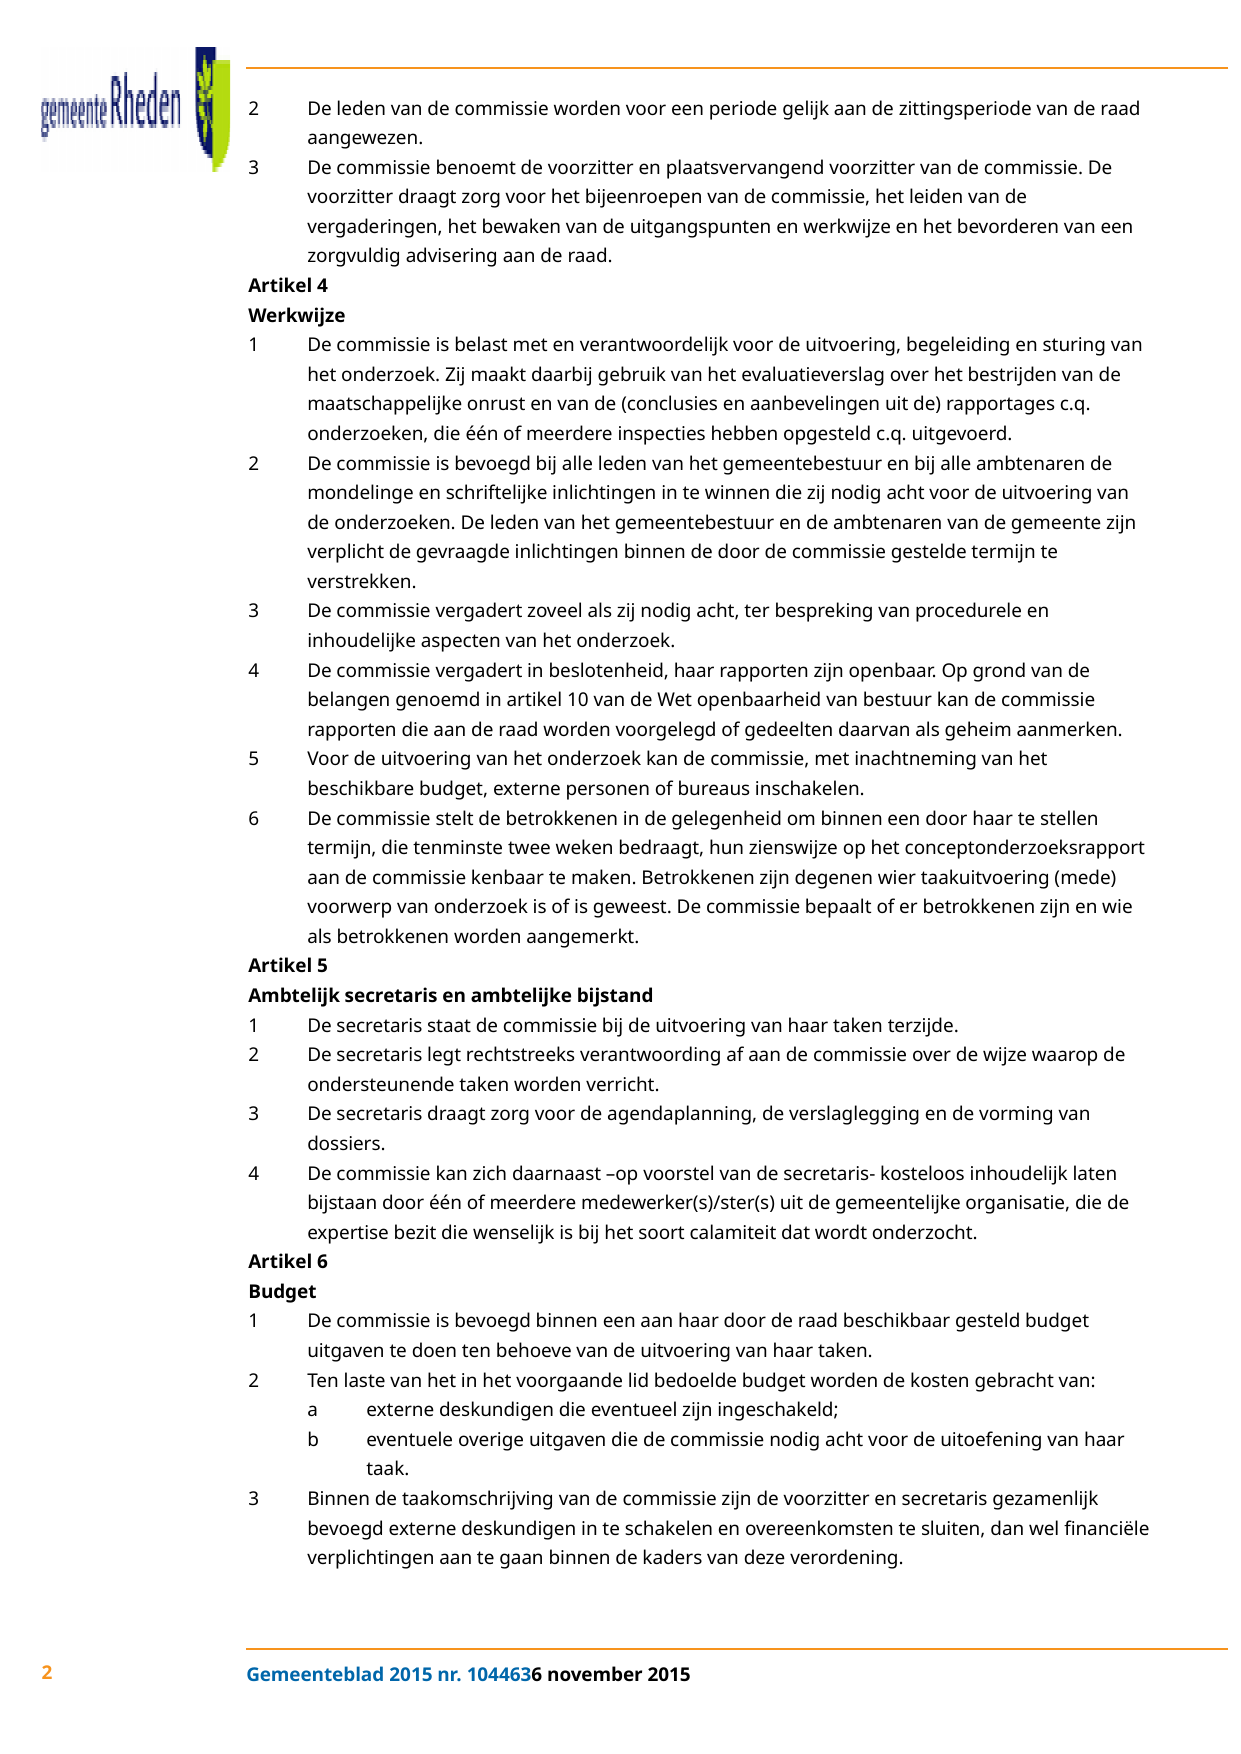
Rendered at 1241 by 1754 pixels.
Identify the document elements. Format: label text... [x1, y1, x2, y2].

text Artikel 5 [248, 953, 1152, 978]
list eventuele overige uitgaven die de commissie nodig acht voor de uitoefening van haar taak. [307, 1426, 1152, 1481]
list externe deskundigen die eventueel zijn ingeschakeld; [307, 1396, 1152, 1422]
text Budget [248, 1278, 1152, 1304]
text Artikel 6 [248, 1248, 1152, 1274]
list De commissie is bevoegd binnen een aan haar door de raad beschikbaar gesteld budget uitgaven te doen ten behoeve van de uitvoering van haar taken. [248, 1308, 1152, 1363]
list De commissie benoemt de voorzitter en plaatsvervangend voorzitter van de commissie. De voorzitter draagt zorg voor het bijeenroepen van de commissie, het leiden van de vergaderingen, het bewaken van de uitgangspunten en werkwijze en het bevorderen van een zorgvuldig advisering aan de raad. [248, 154, 1152, 268]
list De secretaris staat de commissie bij de uitvoering van haar taken terzijde. [248, 1012, 1152, 1038]
text Ambtelijk secretaris en ambtelijke bijstand [248, 982, 1152, 1008]
text Werkwijze [248, 302, 1152, 328]
list De leden van de commissie worden voor een periode gelijk aan de zittingsperiode van de raad aangewezen. [248, 95, 1152, 150]
list Voor de uitvoering van het onderzoek kan de commissie, met inachtneming van het beschikbare budget, externe personen of bureaus inschakelen. [248, 746, 1152, 801]
list De commissie stelt de betrokkenen in de gelegenheid om binnen een door haar te stellen termijn, die tenminste twee weken bedraagt, hun zienswijze op het conceptonderzoeksrapport aan de commissie kenbaar te maken. Betrokkenen zijn degenen wier taakuitvoering (mede) voorwerp van onderzoek is of is geweest. De commissie bepaalt of er betrokkenen zijn en wie als betrokkenen worden aangemerkt. [248, 805, 1152, 949]
list De commissie is bevoegd bij alle leden van het gemeentebestuur en bij alle ambtenaren de mondelinge en schriftelijke inlichtingen in te winnen die zij nodig acht voor de uitvoering van de onderzoeken. De leden van het gemeentebestuur en de ambtenaren van de gemeente zijn verplicht de gevraagde inlichtingen binnen de door de commissie gestelde termijn te verstrekken. [248, 450, 1152, 594]
list Binnen de taakomschrijving van de commissie zijn de voorzitter en secretaris gezamenlijk bevoegd externe deskundigen in te schakelen en overeenkomsten te sluiten, dan wel financiële verplichtingen aan te gaan binnen de kaders van deze verordening. [248, 1485, 1152, 1570]
text Artikel 4 [248, 272, 1152, 298]
list De commissie kan zich daarnaast –op voorstel van de secretaris- kosteloos inhoudelijk laten bijstaan door één of meerdere medewerker(s)/ster(s) uit de gemeentelijke organisatie, die de expertise bezit die wenselijk is bij het soort calamiteit dat wordt onderzocht. [248, 1160, 1152, 1245]
picture [41, 47, 231, 172]
list De commissie is belast met en verantwoordelijk voor de uitvoering, begeleiding en sturing van het onderzoek. Zij maakt daarbij gebruik van het evaluatieverslag over het bestrijden van de maatschappelijke onrust en van de (conclusies en aanbevelingen uit de) rapportages c.q. onderzoeken, die één of meerdere inspecties hebben opgesteld c.q. uitgevoerd. [248, 331, 1152, 446]
list De secretaris draagt zorg voor de agendaplanning, de verslaglegging en de vorming van dossiers. [248, 1101, 1152, 1156]
list De commissie vergadert in beslotenheid, haar rapporten zijn openbaar. Op grond van de belangen genoemd in artikel 10 van de Wet openbaarheid van bestuur kan de commissie rapporten die aan de raad worden voorgelegd of gedeelten daarvan als geheim aanmerken. [248, 657, 1152, 742]
list De secretaris legt rechtstreeks verantwoording af aan de commissie over de wijze waarop de ondersteunende taken worden verricht. [248, 1041, 1152, 1097]
list Ten laste van het in het voorgaande lid bedoelde budget worden de kosten gebracht van: [248, 1367, 1152, 1393]
list De commissie vergadert zoveel als zij nodig acht, ter bespreking van procedurele en inhoudelijke aspecten van het onderzoek. [248, 598, 1152, 653]
